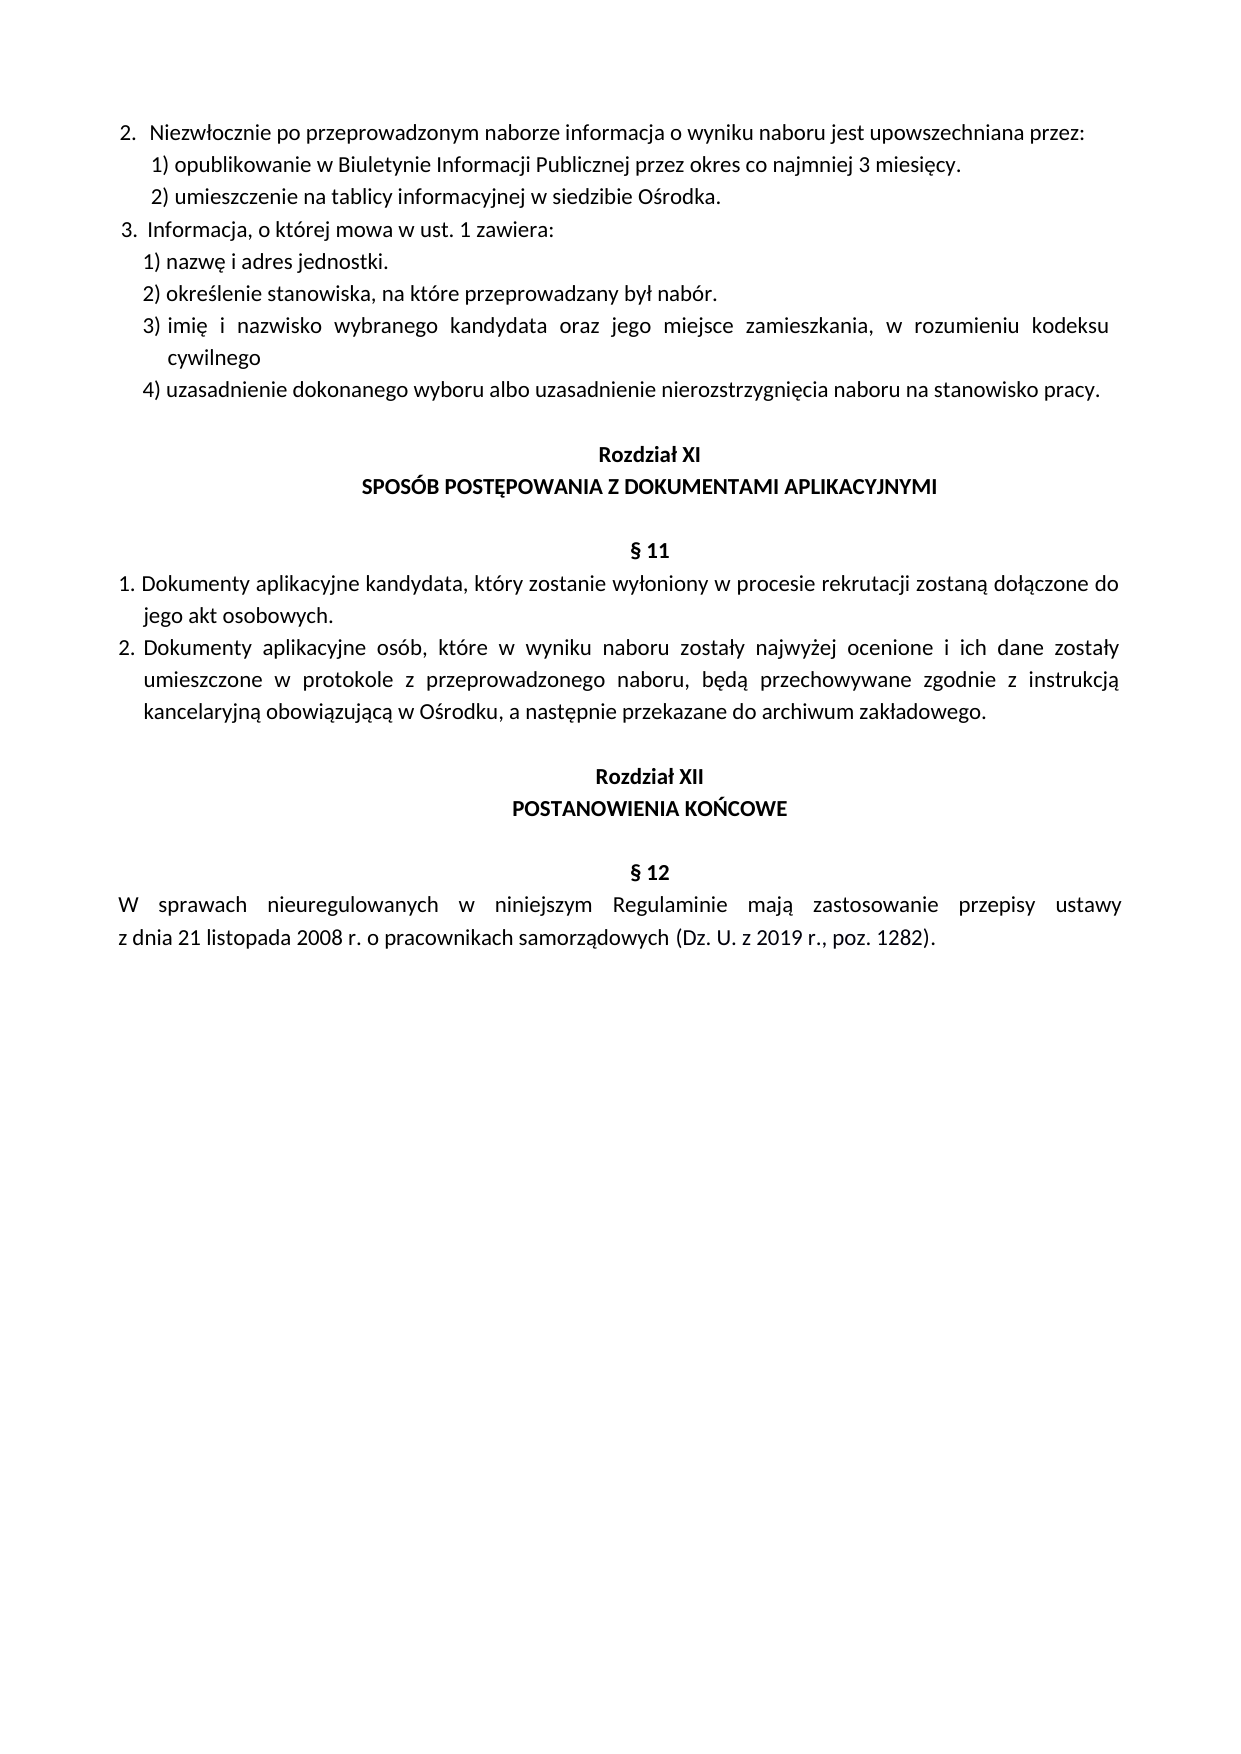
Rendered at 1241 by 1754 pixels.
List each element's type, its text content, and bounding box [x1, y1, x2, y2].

text 2) umieszczenie na tablicy informacyjnej w siedzibie Ośrodka. [151, 182, 1181, 211]
text 3. Informacja, o której mowa w ust. 1 zawiera: [121, 215, 1181, 243]
text 1) nazwę i adres jednostki. [142, 247, 1181, 275]
text § 11 [118, 537, 1181, 564]
text § 12 [118, 858, 1181, 886]
text Rozdział XI [118, 440, 1181, 468]
text 3) imię i nazwisko wybranego kandydata oraz jego miejsce zamieszkania, w rozumieniu kodeksu cywilnego [142, 311, 1122, 371]
text 2. Niezwłocznie po przeprowadzonym naborze informacja o wyniku naboru jest upowszechniana przez: [119, 118, 1181, 146]
text POSTANOWIENIA KOŃCOWE [118, 794, 1181, 822]
text 2. Dokumenty aplikacyjne osób, które w wyniku naboru zostały najwyżej ocenione i ich dane zostały umieszczone w protokole z przeprowadzonego naboru, będą przechowywane zgodnie z instrukcją kancelaryjną obowiązującą w Ośrodku, a następnie przekazane do archiwum zakładowego. [118, 633, 1121, 726]
text 1. Dokumenty aplikacyjne kandydata, który zostanie wyłoniony w procesie rekrutacji zostaną dołączone do jego akt osobowych. [118, 569, 1121, 629]
text 1) opublikowanie w Biuletynie Informacji Publicznej przez okres co najmniej 3 miesięcy. [151, 150, 1181, 178]
text W sprawach nieuregulowanych w niniejszym Regulaminie mają zastosowanie przepisy ustawy z dnia 21 listopada 2008 r. o pracownikach samorządowych (Dz. U. z 2019 r., poz. 1282). [118, 891, 1123, 951]
text Rozdział XII [118, 762, 1181, 790]
text SPOSÓB POSTĘPOWANIA Z DOKUMENTAMI APLIKACYJNYMI [118, 472, 1181, 500]
text 4) uzasadnienie dokonanego wyboru albo uzasadnienie nierozstrzygnięcia naboru na stanowisko pracy. [142, 376, 1122, 404]
text 2) określenie stanowiska, na które przeprowadzany był nabór. [142, 279, 1181, 307]
